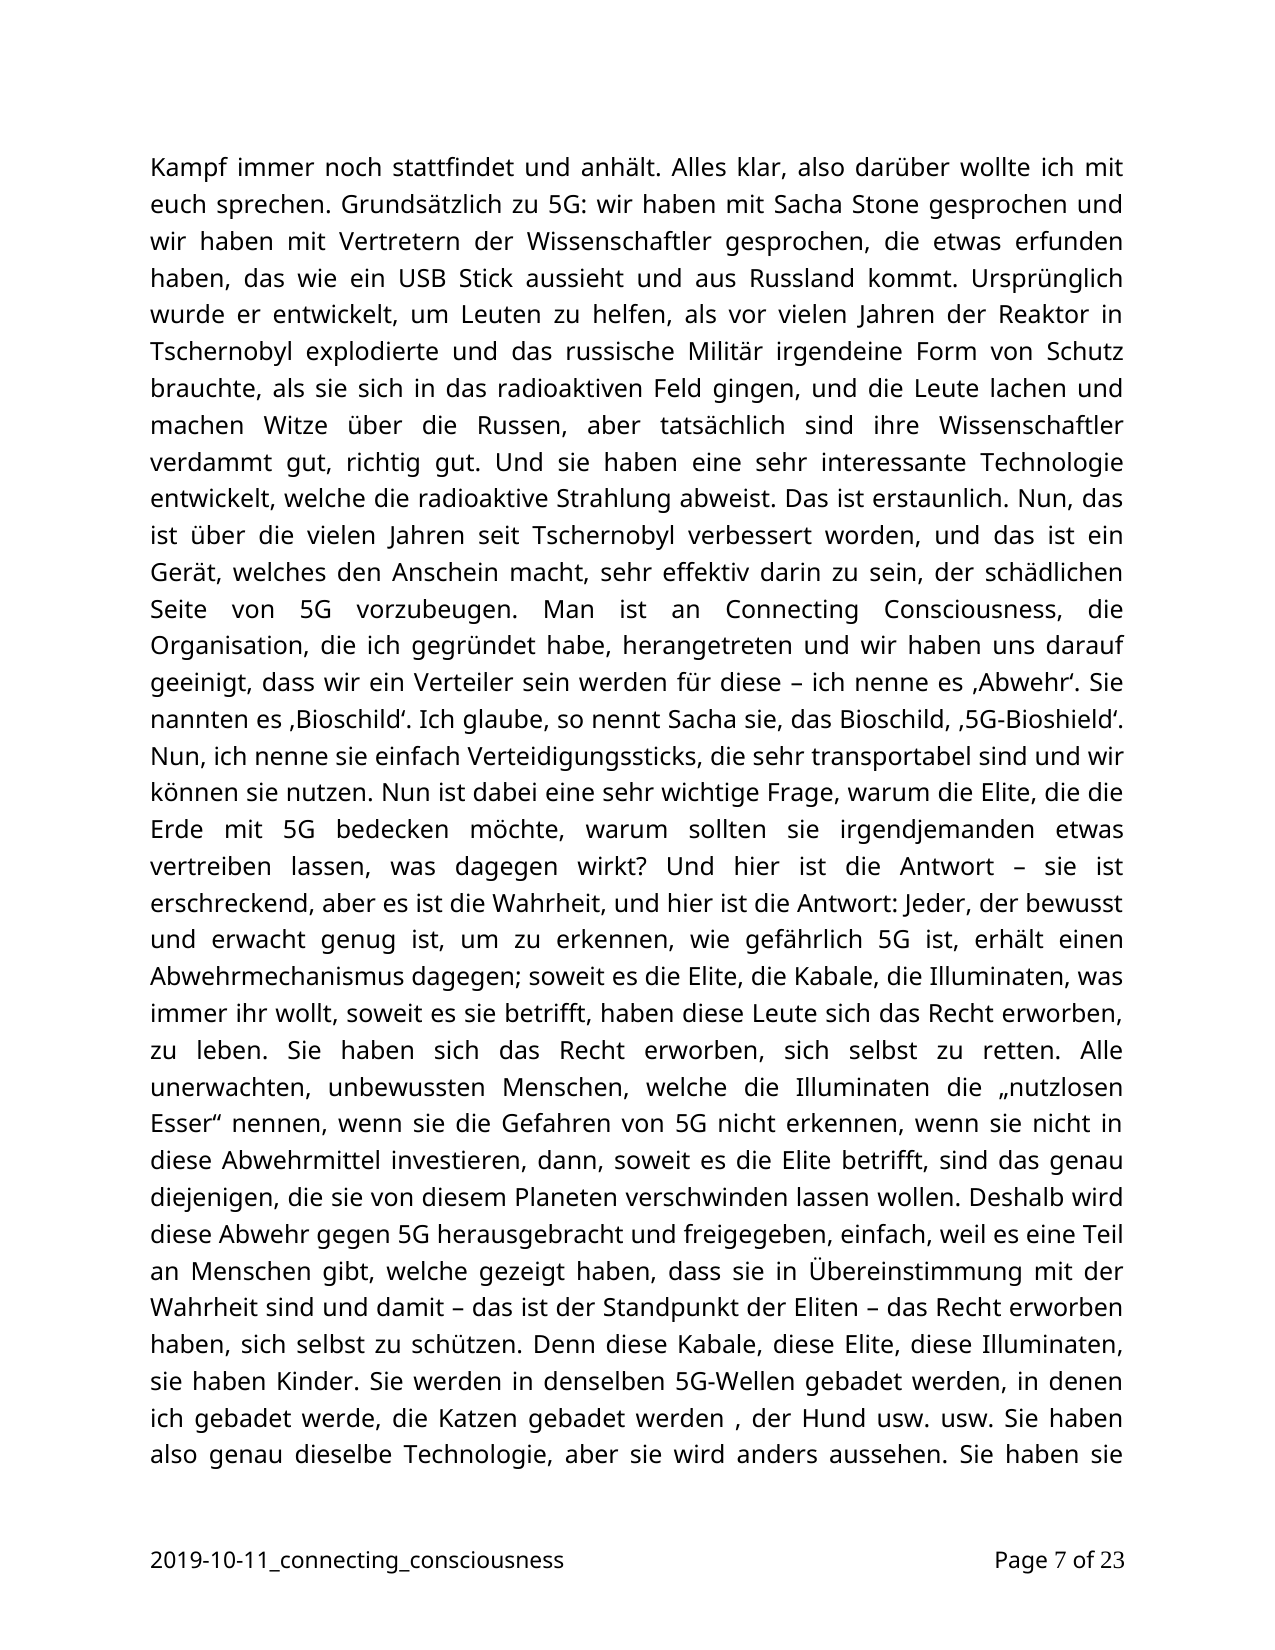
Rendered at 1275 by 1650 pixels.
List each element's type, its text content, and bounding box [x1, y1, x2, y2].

text Kampf immer noch stattfindet und anhält. Alles klar, also darüber wollte ich mit euch sprechen. Grundsätzlich zu 5G: wir haben mit Sacha Stone gesprochen und wir haben mit Vertretern der Wissenschaftler gesprochen, die etwas erfunden haben, das wie ein USB Stick aussieht und aus Russland kommt. Ursprünglich wurde er entwickelt, um Leuten zu helfen, als vor vielen Jahren der Reaktor in Tschernobyl explodierte und das russische Militär irgendeine Form von Schutz brauchte, als sie sich in das radioaktiven Feld gingen, und die Leute lachen und machen Witze über die Russen, aber tatsächlich sind ihre Wissenschaftler verdammt gut, richtig gut. Und sie haben eine sehr interessante Technologie entwickelt, welche die radioaktive Strahlung abweist. Das ist erstaunlich. Nun, das ist über die vielen Jahren seit Tschernobyl verbessert worden, und das ist ein Gerät, welches den Anschein macht, sehr effektiv darin zu sein, der schädlichen Seite von 5G vorzubeugen. Man ist an Connecting Consciousness, die Organisation, die ich gegründet habe, herangetreten und wir haben uns darauf geeinigt, dass wir ein Verteiler sein werden für diese – ich nenne es ‚Abwehr‘. Sie nannten es ‚Bioschild‘. Ich glaube, so nennt Sacha sie, das Bioschild, ‚5G-Bioshield‘. Nun, ich nenne sie einfach Verteidigungssticks, die sehr transportabel sind und wir können sie nutzen. Nun ist dabei eine sehr wichtige Frage, warum die Elite, die die Erde mit 5G bedecken möchte, warum sollten sie irgendjemanden etwas vertreiben lassen, was dagegen wirkt? Und hier ist die Antwort – sie ist erschreckend, aber es ist die Wahrheit, und hier ist die Antwort: Jeder, der bewusst und erwacht genug ist, um zu erkennen, wie gefährlich 5G ist, erhält einen Abwehrmechanismus dagegen; soweit es die Elite, die Kabale, die Illuminaten, was immer ihr wollt, soweit es sie betrifft, haben diese Leute sich das Recht erworben, zu leben. Sie haben sich das Recht erworben, sich selbst zu retten. Alle unerwachten, unbewussten Menschen, welche die Illuminaten die „nutzlosen Esser“ nennen, wenn sie die Gefahren von 5G nicht erkennen, wenn sie nicht in diese Abwehrmittel investieren, dann, soweit es die Elite betrifft, sind das genau diejenigen, die sie von diesem Planeten verschwinden lassen wollen. Deshalb wird diese Abwehr gegen 5G herausgebracht und freigegeben, einfach, weil es eine Teil an Menschen gibt, welche gezeigt haben, dass sie in Übereinstimmung mit der Wahrheit sind und damit – das ist der Standpunkt der Eliten – das Recht erworben haben, sich selbst zu schützen. Denn diese Kabale, diese Elite, diese Illuminaten, sie haben Kinder. Sie werden in denselben 5G-Wellen gebadet werden, in denen ich gebadet werde, die Katzen gebadet werden , der Hund usw. usw. Sie haben also genau dieselbe Technologie, aber sie wird anders aussehen. Sie haben sie [150, 150, 1125, 1471]
